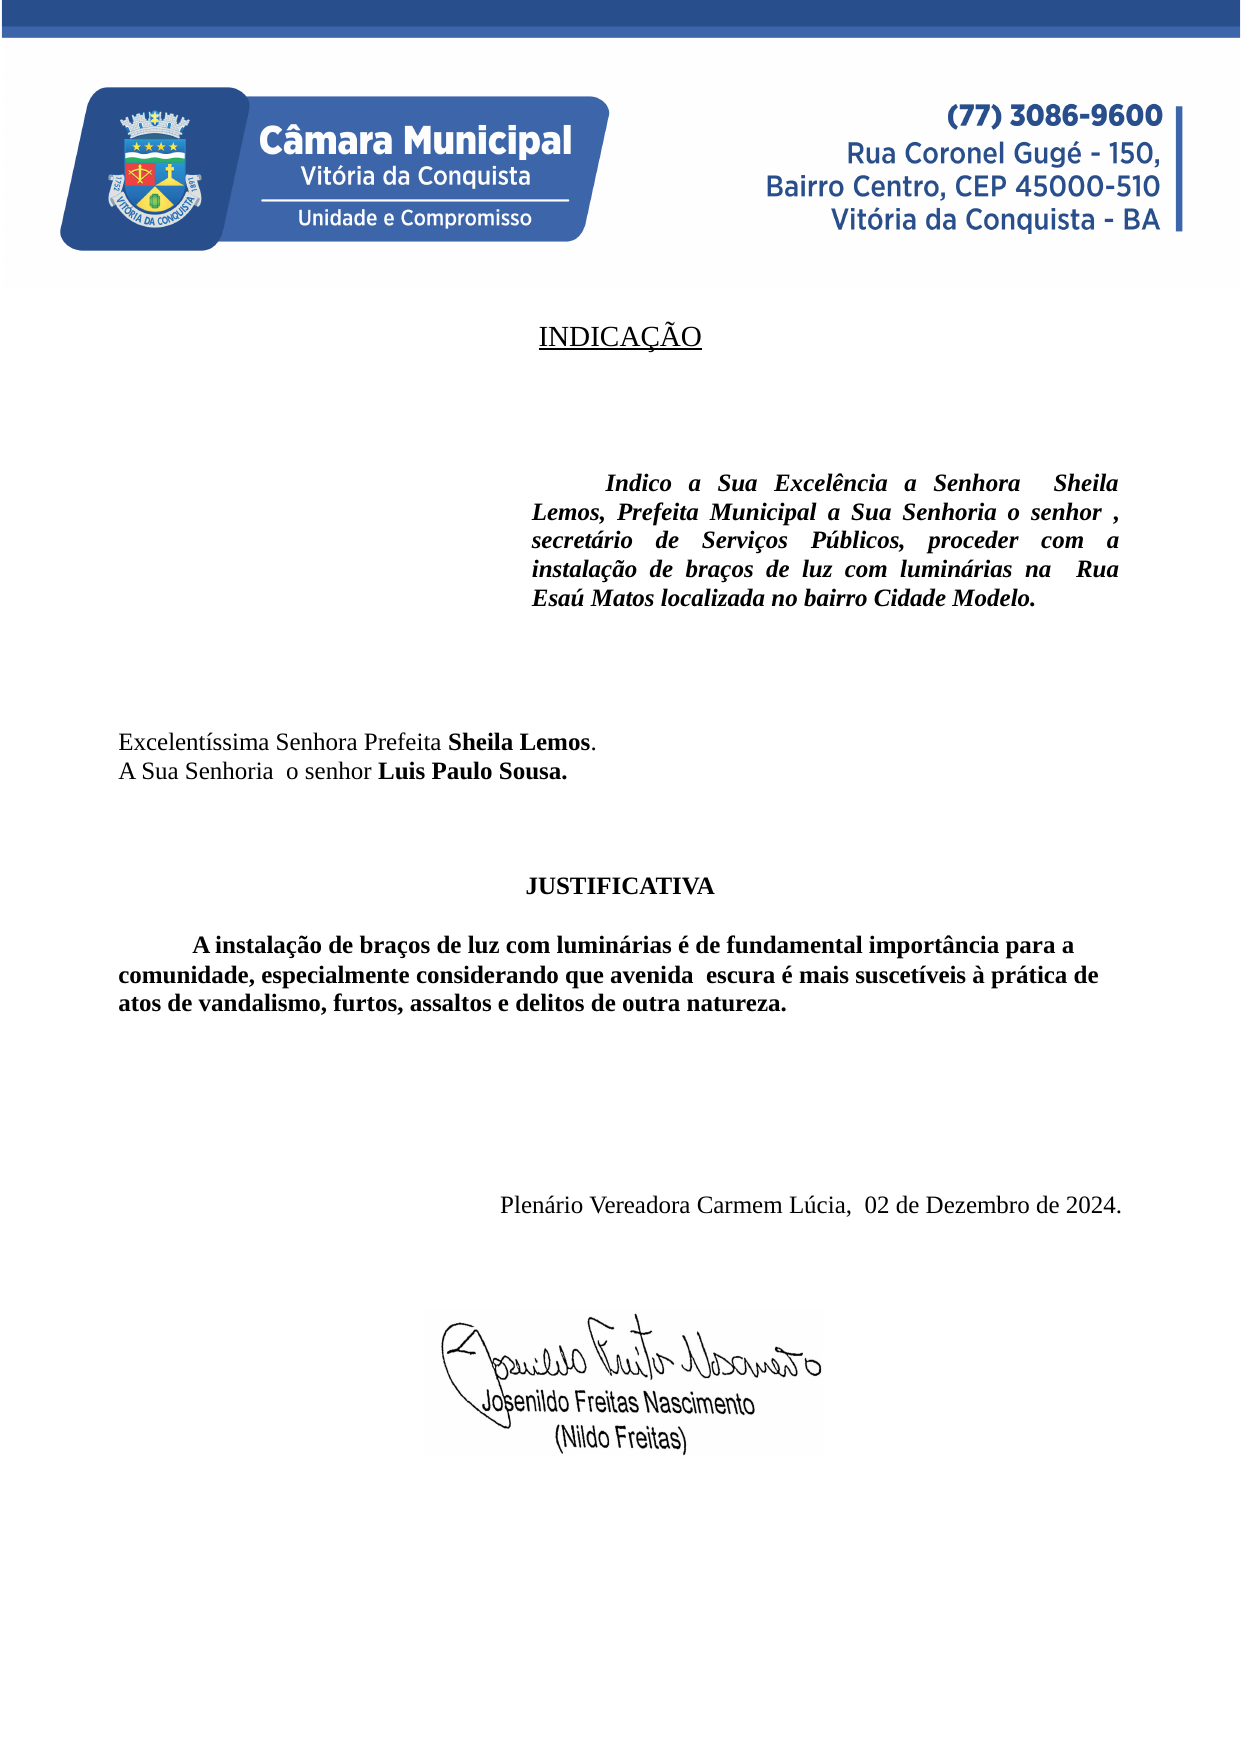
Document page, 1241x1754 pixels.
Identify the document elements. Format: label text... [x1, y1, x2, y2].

text A instalação de braços de luz com luminárias é de fundamental importância para a comunidade, especialmente considerando que avenida escura é mais suscetíveis à prática de atos de vandalismo, furtos, assaltos e delitos de outra natureza. [118, 929, 1122, 1017]
picture [1, 0, 1241, 288]
text Indico a Sua Excelência a Senhora Sheila Lemos, Prefeita Municipal a Sua Senhoria o senhor , secretário de Serviços Públicos, proceder com a instalação de braços de luz com luminárias na Rua Esaú Matos localizada no bairro Cidade Modelo. [532, 468, 1122, 612]
picture [425, 1308, 823, 1457]
text INDICAÇÃO [118, 319, 1122, 353]
text Excelentíssima Senhora Prefeita Sheila Lemos. [118, 727, 1122, 756]
text JUSTIFICATIVA [118, 871, 1122, 900]
text Plenário Vereadora Carmem Lúcia, 02 de Dezembro de 2024. [118, 1190, 1122, 1218]
text A Sua Senhoria o senhor Luis Paulo Sousa. [118, 756, 1122, 785]
